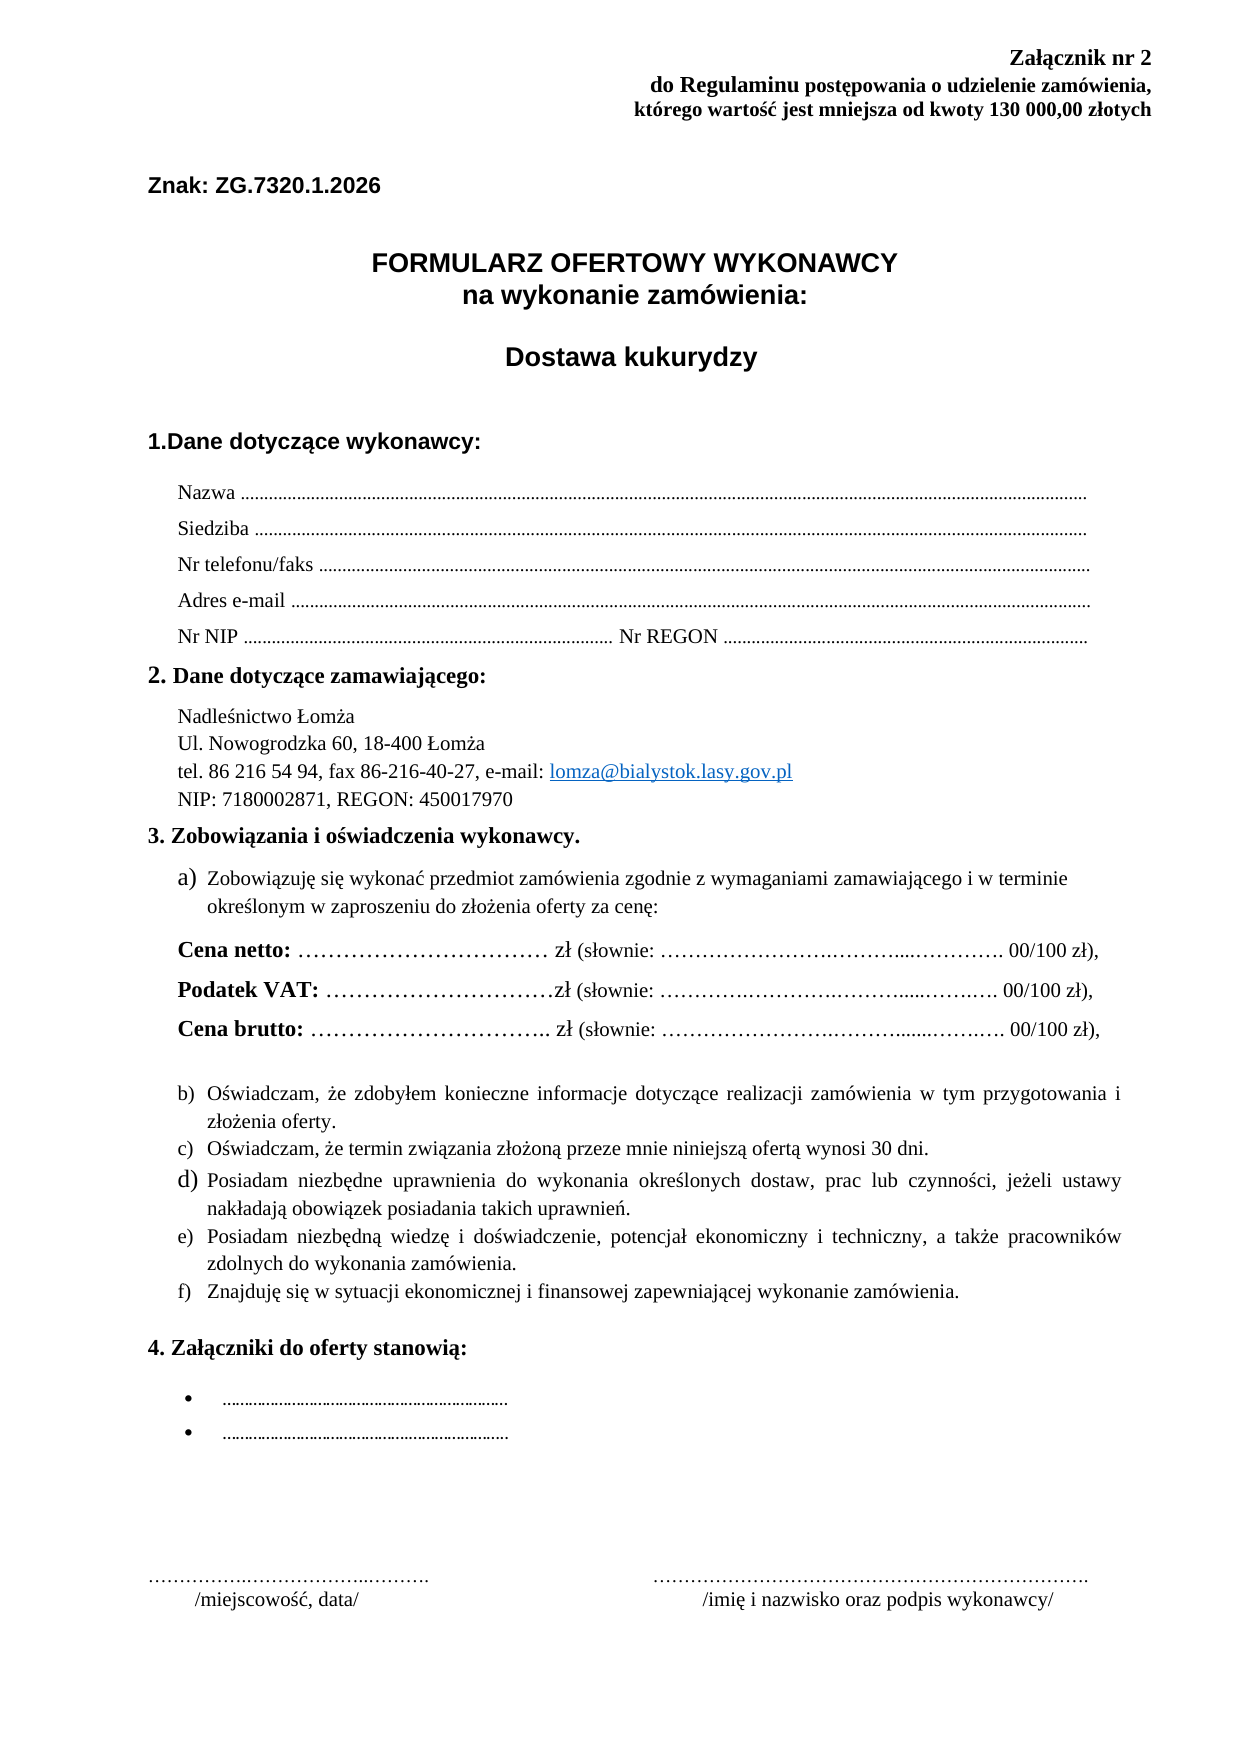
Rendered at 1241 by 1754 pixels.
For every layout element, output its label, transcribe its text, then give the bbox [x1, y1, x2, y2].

text Cena netto: …………………………… zł (słownie: …………………….………....…………. 00/100 zł), [177, 936, 1122, 963]
text Podatek VAT: …………………………zł (słownie: ………….………….……….....…….…. 00/100 zł), [177, 976, 1122, 1002]
text Cena brutto: ………………………….. zł (słownie: …………………….……….......…….…. 00/100 zł), [177, 1015, 1122, 1042]
text FORMULARZ OFERTOWY WYKONAWCY [148, 247, 1122, 279]
text Dostawa kukurydzy [148, 341, 1122, 372]
text 4. Załączniki do oferty stanowią: [148, 1334, 1122, 1361]
text którego wartość jest mniejsza od kwoty 130 000,00 złotych [516, 97, 1152, 121]
text Ul. Nowogrodzka 60, 18-400 Łomża [177, 731, 1122, 755]
text /miejscowość, data/ /imię i nazwisko oraz podpis wykonawcy/ [148, 1587, 1122, 1611]
list Oświadczam, że termin związania złożoną przeze mnie niniejszą ofertą wynosi 30 dni. [177, 1136, 1122, 1160]
list ………………………………………………………… [185, 1387, 1122, 1410]
list Posiadam niezbędne uprawnienia do wykonania określonych dostaw, prac lub czynności, jeżeli ustawy nakładają obowiązek posiadania takich uprawnień. [177, 1164, 1122, 1220]
text Nadleśnictwo Łomża [177, 704, 1122, 728]
list Zobowiązuję się wykonać przedmiot zamówienia zgodnie z wymaganiami zamawiającego i w terminie określonym w zaproszeniu do złożenia oferty za cenę: [177, 862, 1120, 918]
text Nazwa ..................................................................................................................................................................................... [177, 480, 1122, 504]
text NIP: 7180002871, REGON: 450017970 [177, 786, 1122, 811]
list Posiadam niezbędną wiedzę i doświadczenie, potencjał ekonomiczny i techniczny, a także pracowników zdolnych do wykonania zamówienia. [177, 1224, 1122, 1275]
text 2. Dane dotyczące zamawiającego: [148, 661, 1122, 689]
text Siedziba .................................................................................................................................................................................. [177, 516, 1122, 540]
list Znajduję się w sytuacji ekonomicznej i finansowej zapewniającej wykonanie zamówienia. [177, 1279, 1122, 1303]
text na wykonanie zamówienia: [148, 279, 1122, 310]
text Znak: ZG.7320.1.2026 [148, 172, 1122, 198]
text …………….………………..………. ……………………………………………………………. [148, 1561, 1122, 1587]
text do Regulaminu postępowania o udzielenie zamówienia, [118, 71, 1152, 97]
text 3. Zobowiązania i oświadczenia wykonawcy. [148, 822, 1120, 849]
list …………………………………….………………….. [185, 1421, 1122, 1444]
list Oświadczam, że zdobyłem konieczne informacje dotyczące realizacji zamówienia w tym przygotowania i złożenia oferty. [177, 1081, 1122, 1133]
text Nr NIP ............................................................................... Nr REGON .............................................................................. [177, 624, 1122, 648]
text tel. 86 216 54 94, fax 86-216-40-27, e-mail: lomza@bialystok.lasy.gov.pl [177, 759, 1122, 783]
text 1.Dane dotyczące wykonawcy: [148, 428, 1122, 454]
text Załącznik nr 2 [118, 44, 1152, 71]
text Nr telefonu/faks ..................................................................................................................................................................... [177, 552, 1122, 576]
text Adres e-mail ........................................................................................................................................................................... [177, 588, 1122, 612]
